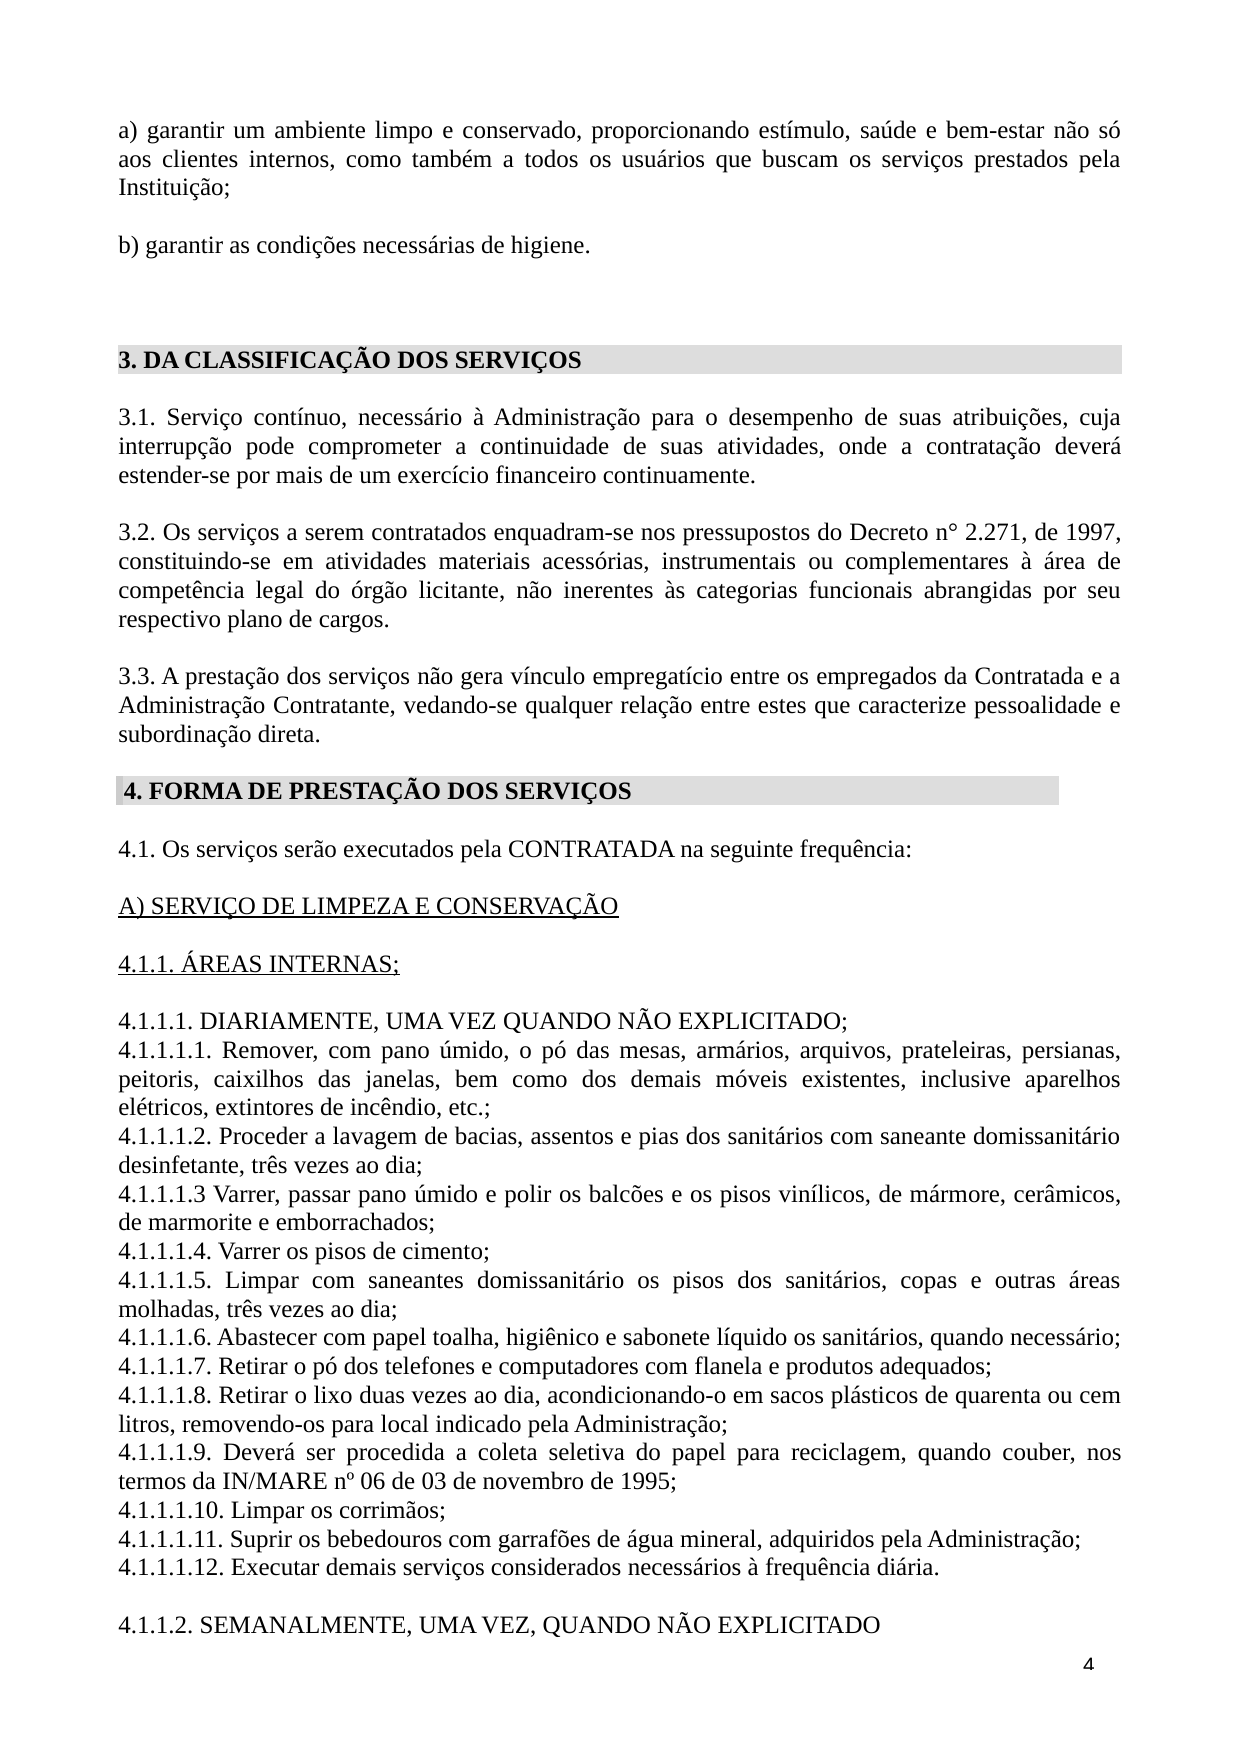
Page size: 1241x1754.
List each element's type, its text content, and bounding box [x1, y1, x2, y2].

text 3.3. A prestação dos serviços não gera vínculo empregatício entre os empregados da Contratada e a Administração Contratante, vedando-se qualquer relação entre estes que caracterize pessoalidade e subordinação direta. [118, 661, 1122, 747]
text 4.1.1.1.12. Executar demais serviços considerados necessários à frequência diária. [118, 1552, 1122, 1581]
text 4.1.1.1.8. Retirar o lixo duas vezes ao dia, acondicionando-o em sacos plásticos de quarenta ou cem litros, removendo-os para local indicado pela Administração; [118, 1380, 1122, 1437]
text 4.1.1.1.4. Varrer os pisos de cimento; [118, 1236, 1122, 1265]
text 3. DA CLASSIFICAÇÃO DOS SERVIÇOS [118, 345, 1122, 374]
text 4.1.1.1.5. Limpar com saneantes domissanitário os pisos dos sanitários, copas e outras áreas molhadas, três vezes ao dia; [118, 1265, 1122, 1322]
text 4.1.1.1.3 Varrer, passar pano úmido e polir os balcões e os pisos vinílicos, de mármore, cerâmicos, de marmorite e emborrachados; [118, 1179, 1122, 1236]
text b) garantir as condições necessárias de higiene. [118, 230, 1123, 259]
text 4.1.1.1.2. Proceder a lavagem de bacias, assentos e pias dos sanitários com saneante domissanitário desinfetante, três vezes ao dia; [118, 1121, 1122, 1179]
text 4.1. Os serviços serão executados pela CONTRATADA na seguinte frequência: [118, 834, 1122, 862]
text A) SERVIÇO DE LIMPEZA E CONSERVAÇÃO [118, 891, 1122, 920]
text 4.1.1.1.11. Suprir os bebedouros com garrafões de água mineral, adquiridos pela Administração; [118, 1524, 1122, 1552]
text 4.1.1.1.1. Remover, com pano úmido, o pó das mesas, armários, arquivos, prateleiras, persianas, peitoris, caixilhos das janelas, bem como dos demais móveis existentes, inclusive aparelhos elétricos, extintores de incêndio, etc.; [118, 1035, 1122, 1121]
text 4.1.1. ÁREAS INTERNAS; [118, 949, 1122, 977]
text 3.2. Os serviços a serem contratados enquadram-se nos pressupostos do Decreto n° 2.271, de 1997, constituindo-se em atividades materiais acessórias, instrumentais ou complementares à área de competência legal do órgão licitante, não inerentes às categorias funcionais abrangidas por seu respectivo plano de cargos. [118, 517, 1122, 632]
text a) garantir um ambiente limpo e conservado, proporcionando estímulo, saúde e bem-estar não só aos clientes internos, como também a todos os usuários que buscam os serviços prestados pela Instituição; [118, 115, 1122, 201]
text 4.1.1.1.10. Limpar os corrimãos; [118, 1495, 1122, 1524]
text 4.1.1.2. SEMANALMENTE, UMA VEZ, QUANDO NÃO EXPLICITADO [118, 1610, 1122, 1639]
text 3.1. Serviço contínuo, necessário à Administração para o desempenho de suas atribuições, cuja interrupção pode comprometer a continuidade de suas atividades, onde a contratação deverá estender-se por mais de um exercício financeiro continuamente. [118, 402, 1122, 489]
text 4.1.1.1. DIARIAMENTE, UMA VEZ QUANDO NÃO EXPLICITADO; [118, 1006, 1122, 1035]
text 4.1.1.1.6. Abastecer com papel toalha, higiênico e sabonete líquido os sanitários, quando necessário; [118, 1322, 1122, 1351]
text 4.1.1.1.9. Deverá ser procedida a coleta seletiva do papel para reciclagem, quando couber, nos termos da IN/MARE nº 06 de 03 de novembro de 1995; [118, 1437, 1122, 1495]
text 4.1.1.1.7. Retirar o pó dos telefones e computadores com flanela e produtos adequados; [118, 1351, 1122, 1380]
